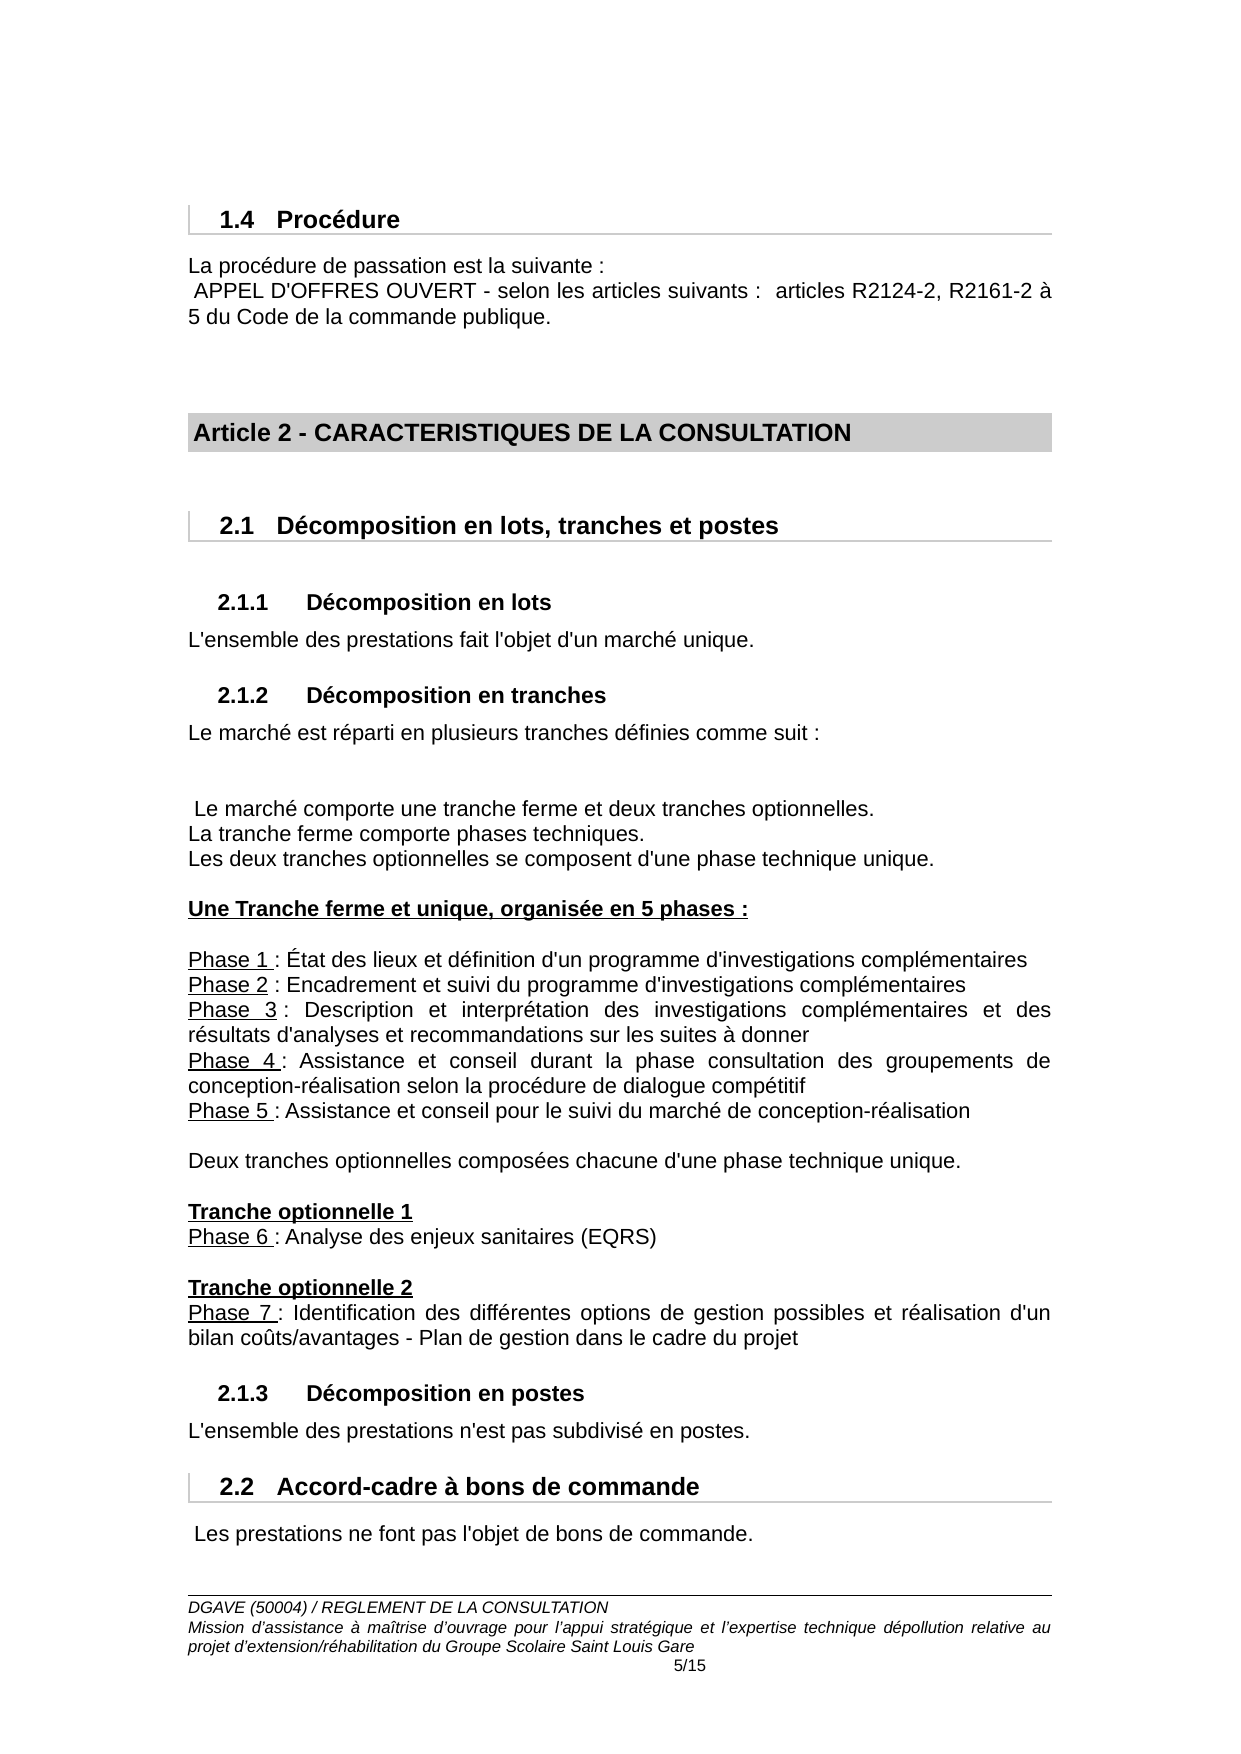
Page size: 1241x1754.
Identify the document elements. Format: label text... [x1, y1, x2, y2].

subtitle Décomposition en postes [188, 1379, 1052, 1406]
subtitle Accord-cadre à bons de commande [188, 1472, 1052, 1501]
subtitle Décomposition en tranches [188, 682, 1052, 708]
subtitle Procédure [188, 204, 1052, 233]
subtitle Décomposition en lots [188, 589, 1052, 615]
text L'ensemble des prestations n'est pas subdivisé en postes. [188, 1418, 1052, 1443]
text Tranche optionnelle 2 [188, 1274, 1052, 1300]
text Phase 1 : État des lieux et définition d'un programme d'investigations complémentaires [188, 947, 1052, 972]
text Le marché comporte une tranche ferme et deux tranches optionnelles. [188, 796, 1052, 821]
text APPEL D'OFFRES OUVERT - selon les articles suivants : articles R2124-2, R2161-2 à 5 du Code de la commande publique. [188, 278, 1052, 329]
text La tranche ferme comporte phases techniques. [188, 821, 1052, 846]
text Phase 6 : Analyse des enjeux sanitaires (EQRS) [188, 1224, 1052, 1249]
text La procédure de passation est la suivante : [188, 253, 1052, 278]
text Phase 3 : Description et interprétation des investigations complémentaires et des résultats d'analyses et recommandations sur les suites à donner [188, 997, 1052, 1048]
text Deux tranches optionnelles composées chacune d'une phase technique unique. [188, 1148, 1052, 1174]
text Une Tranche ferme et unique, organisée en 5 phases : [188, 896, 1052, 922]
text Tranche optionnelle 1 [188, 1199, 1052, 1224]
subtitle Décomposition en lots, tranches et postes [190, 511, 1052, 540]
text Phase 2 : Encadrement et suivi du programme d'investigations complémentaires [188, 972, 1052, 997]
text Phase 5 : Assistance et conseil pour le suivi du marché de conception-réalisation [188, 1098, 1052, 1123]
text Phase 4 : Assistance et conseil durant la phase consultation des groupements de conception-réalisation selon la procédure de dialogue compétitif [188, 1048, 1052, 1098]
text Le marché est réparti en plusieurs tranches définies comme suit : [188, 720, 1052, 745]
text Les prestations ne font pas l'objet de bons de commande. [188, 1521, 1052, 1546]
text L'ensemble des prestations fait l'objet d'un marché unique. [188, 627, 1052, 652]
subtitle CARACTERISTIQUES DE LA CONSULTATION [190, 415, 1050, 450]
text Phase 7 : Identification des différentes options de gestion possibles et réalisation d'un bilan coûts/avantages - Plan de gestion dans le cadre du projet [188, 1300, 1052, 1350]
text Les deux tranches optionnelles se composent d'une phase technique unique. [188, 846, 1052, 871]
